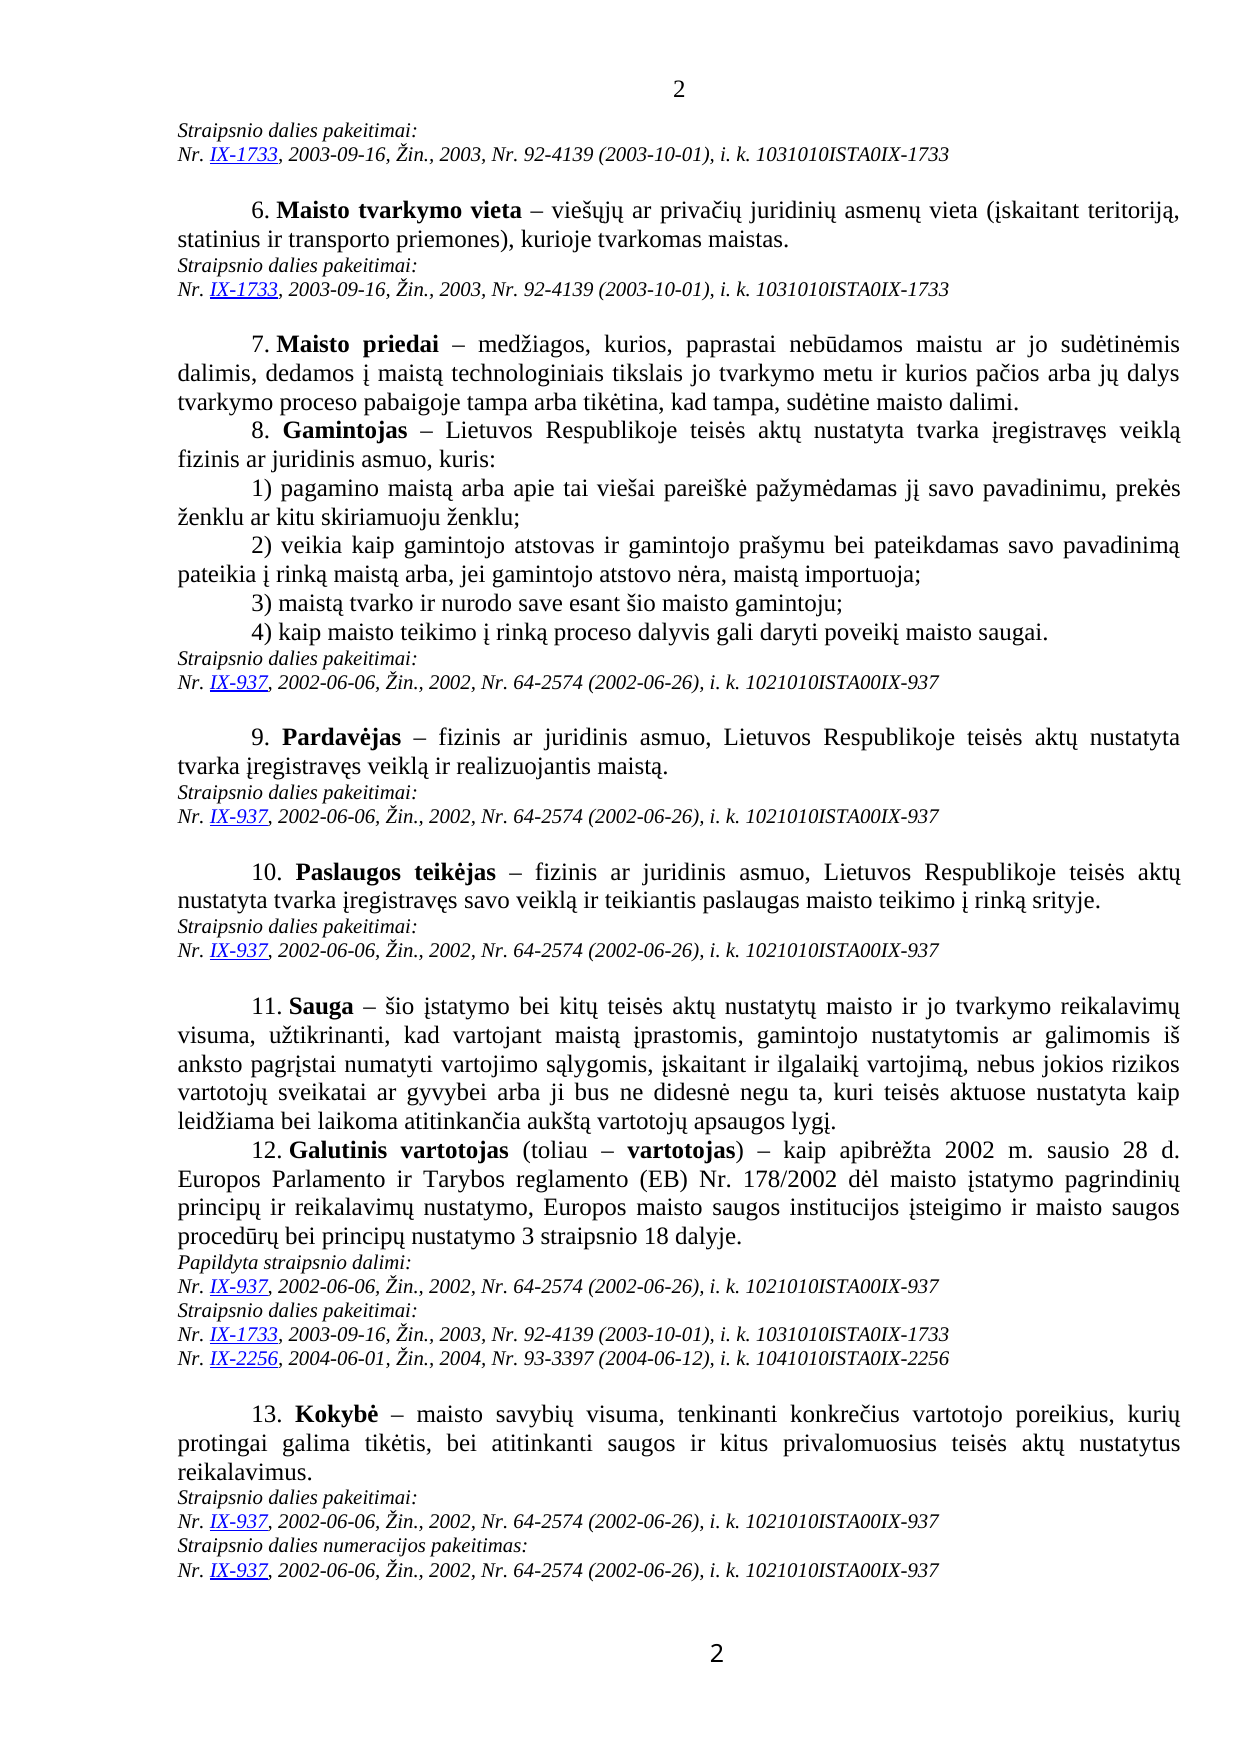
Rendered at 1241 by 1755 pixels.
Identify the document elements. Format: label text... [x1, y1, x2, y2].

text Straipsnio dalies pakeitimai: [177, 780, 1181, 804]
text 3) maistą tvarko ir nurodo save esant šio maisto gamintoju; [177, 588, 1181, 617]
text 6. Maisto tvarkymo vieta – viešųjų ar privačių juridinių asmenų vieta (įskaitant teritoriją, statinius ir transporto priemones), kurioje tvarkomas maistas. [177, 195, 1181, 252]
text 4) kaip maisto teikimo į rinką proceso dalyvis gali daryti poveikį maisto saugai. [177, 617, 1181, 646]
text Straipsnio dalies numeracijos pakeitimas: [177, 1533, 1181, 1557]
text 13. Kokybė – maisto savybių visuma, tenkinanti konkrečius vartotojo poreikius, kurių protingai galima tikėtis, bei atitinkanti saugos ir kitus privalomuosius teisės aktų nustatytus reikalavimus. [177, 1399, 1181, 1485]
text Nr. IX-1733, 2003-09-16, Žin., 2003, Nr. 92-4139 (2003-10-01), i. k. 1031010ISTA0IX-1733 [177, 142, 1181, 166]
text 12. Galutinis vartotojas (toliau – vartotojas) – kaip apibrėžta 2002 m. sausio 28 d. Europos Parlamento ir Tarybos reglamento (EB) Nr. 178/2002 dėl maisto įstatymo pagrindinių principų ir reikalavimų nustatymo, Europos maisto saugos institucijos įsteigimo ir maisto saugos procedūrų bei principų nustatymo 3 straipsnio 18 dalyje. [177, 1135, 1181, 1250]
text Straipsnio dalies pakeitimai: [177, 1485, 1181, 1509]
text 11. Sauga – šio įstatymo bei kitų teisės aktų nustatytų maisto ir jo tvarkymo reikalavimų visuma, užtikrinanti, kad vartojant maistą įprastomis, gamintojo nustatytomis ar galimomis iš anksto pagrįstai numatyti vartojimo sąlygomis, įskaitant ir ilgalaikį vartojimą, nebus jokios rizikos vartotojų sveikatai ar gyvybei arba ji bus ne didesnė negu ta, kuri teisės aktuose nustatyta kaip leidžiama bei laikoma atitinkančia aukštą vartotojų apsaugos lygį. [177, 991, 1181, 1135]
text Nr. IX-937, 2002-06-06, Žin., 2002, Nr. 64-2574 (2002-06-26), i. k. 1021010ISTA00IX-937 [177, 1557, 1181, 1582]
text 7. Maisto priedai – medžiagos, kurios, paprastai nebūdamos maistu ar jo sudėtinėmis dalimis, dedamos į maistą technologiniais tikslais jo tvarkymo metu ir kurios pačios arba jų dalys tvarkymo proceso pabaigoje tampa arba tikėtina, kad tampa, sudėtine maisto dalimi. [177, 329, 1181, 416]
text Nr. IX-937, 2002-06-06, Žin., 2002, Nr. 64-2574 (2002-06-26), i. k. 1021010ISTA00IX-937 [177, 938, 1181, 962]
text 1) pagamino maistą arba apie tai viešai pareiškė pažymėdamas jį savo pavadinimu, prekės ženklu ar kitu skiriamuoju ženklu; [177, 473, 1181, 531]
text 9. Pardavėjas – fizinis ar juridinis asmuo, Lietuvos Respublikoje teisės aktų nustatyta tvarka įregistravęs veiklą ir realizuojantis maistą. [177, 722, 1181, 780]
text Nr. IX-2256, 2004-06-01, Žin., 2004, Nr. 93-3397 (2004-06-12), i. k. 1041010ISTA0IX-2256 [177, 1346, 1181, 1370]
text 8. Gamintojas – Lietuvos Respublikoje teisės aktų nustatyta tvarka įregistravęs veiklą fizinis ar juridinis asmuo, kuris: [177, 416, 1181, 473]
text Nr. IX-1733, 2003-09-16, Žin., 2003, Nr. 92-4139 (2003-10-01), i. k. 1031010ISTA0IX-1733 [177, 277, 1181, 301]
text Papildyta straipsnio dalimi: [177, 1250, 1181, 1274]
text Straipsnio dalies pakeitimai: [177, 1298, 1181, 1322]
text 2) veikia kaip gamintojo atstovas ir gamintojo prašymu bei pateikdamas savo pavadinimą pateikia į rinką maistą arba, jei gamintojo atstovo nėra, maistą importuoja; [177, 531, 1181, 588]
text Nr. IX-937, 2002-06-06, Žin., 2002, Nr. 64-2574 (2002-06-26), i. k. 1021010ISTA00IX-937 [177, 670, 1181, 694]
text Straipsnio dalies pakeitimai: [177, 252, 1181, 277]
text Nr. IX-937, 2002-06-06, Žin., 2002, Nr. 64-2574 (2002-06-26), i. k. 1021010ISTA00IX-937 [177, 804, 1181, 828]
text Nr. IX-937, 2002-06-06, Žin., 2002, Nr. 64-2574 (2002-06-26), i. k. 1021010ISTA00IX-937 [177, 1274, 1181, 1298]
text 10. Paslaugos teikėjas – fizinis ar juridinis asmuo, Lietuvos Respublikoje teisės aktų nustatyta tvarka įregistravęs savo veiklą ir teikiantis paslaugas maisto teikimo į rinką srityje. [177, 857, 1181, 914]
text Nr. IX-937, 2002-06-06, Žin., 2002, Nr. 64-2574 (2002-06-26), i. k. 1021010ISTA00IX-937 [177, 1509, 1181, 1533]
text Straipsnio dalies pakeitimai: [177, 118, 1181, 142]
text Straipsnio dalies pakeitimai: [177, 646, 1181, 670]
text Nr. IX-1733, 2003-09-16, Žin., 2003, Nr. 92-4139 (2003-10-01), i. k. 1031010ISTA0IX-1733 [177, 1322, 1181, 1346]
text Straipsnio dalies pakeitimai: [177, 914, 1181, 938]
